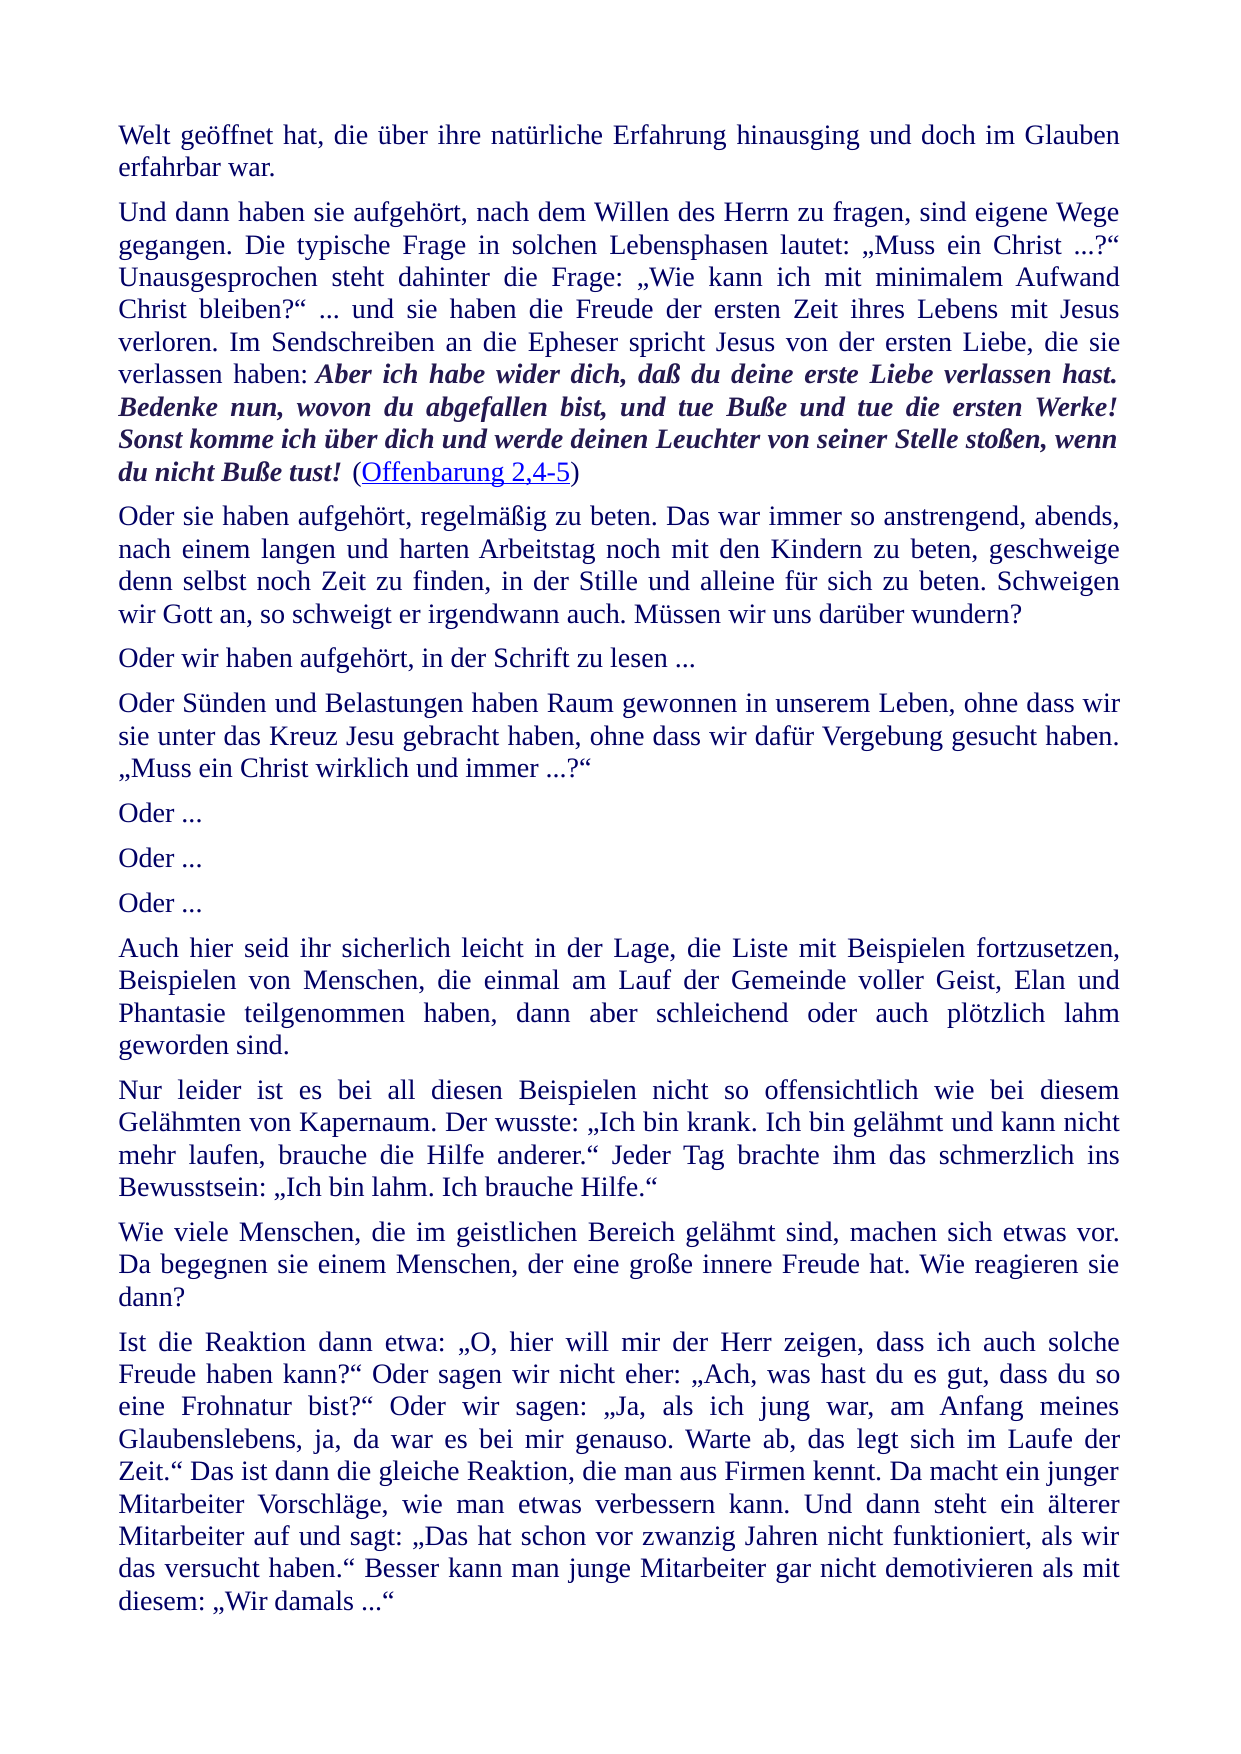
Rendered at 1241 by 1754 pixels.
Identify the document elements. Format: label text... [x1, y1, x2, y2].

text Welt geöffnet hat, die über ihre natürliche Erfahrung hinausging und doch im Glauben erfahrbar war. [118, 118, 1122, 183]
text Oder ... [118, 841, 1122, 873]
text Auch hier seid ihr sicherlich leicht in der Lage, die Liste mit Beispielen fortzusetzen, Beispielen von Menschen, die einmal am Lauf der Gemeinde voller Geist, Elan und Phantasie teilgenommen haben, dann aber schleichend oder auch plötzlich lahm geworden sind. [118, 931, 1122, 1060]
text Oder ... [118, 796, 1122, 828]
text Oder Sünden und Belastungen haben Raum gewonnen in unserem Leben, ohne dass wir sie unter das Kreuz Jesu gebracht haben, ohne dass wir dafür Vergebung gesucht haben. „Muss ein Christ wirklich und immer ...?“ [118, 686, 1122, 784]
text Oder ... [118, 886, 1122, 918]
text Ist die Reaktion dann etwa: „O, hier will mir der Herr zeigen, dass ich auch solche Freude haben kann?“ Oder sagen wir nicht eher: „Ach, was hast du es gut, dass du so eine Frohnatur bist?“ Oder wir sagen: „Ja, als ich jung war, am Anfang meines Glaubenslebens, ja, da war es bei mir genauso. Warte ab, das legt sich im Laufe der Zeit.“ Das ist dann die gleiche Reaktion, die man aus Firmen kennt. Da macht ein junger Mitarbeiter Vorschläge, wie man etwas verbessern kann. Und dann steht ein älterer Mitarbeiter auf und sagt: „Das hat schon vor zwanzig Jahren nicht funktioniert, als wir das versucht haben.“ Besser kann man junge Mitarbeiter gar nicht demotivieren als mit diesem: „Wir damals ...“ [118, 1325, 1122, 1616]
text Oder sie haben aufgehört, regelmäßig zu beten. Das war immer so anstrengend, abends, nach einem langen und harten Arbeitstag noch mit den Kindern zu beten, geschweige denn selbst noch Zeit zu finden, in der Stille und alleine für sich zu beten. Schweigen wir Gott an, so schweigt er irgendwann auch. Müssen wir uns darüber wundern? [118, 499, 1122, 629]
text Und dann haben sie aufgehört, nach dem Willen des Herrn zu fragen, sind eigene Wege gegangen. Die typische Frage in solchen Lebensphasen lautet: „Muss ein Christ ...?“ Unausgesprochen steht dahinter die Frage: „Wie kann ich mit minimalem Aufwand Christ bleiben?“ ... und sie haben die Freude der ersten Zeit ihres Lebens mit Jesus verloren. Im Sendschreiben an die Epheser spricht Jesus von der ersten Liebe, die sie verlassen haben: Aber ich habe wider dich, daß du deine erste Liebe verlassen hast. Bedenke nun, wovon du abgefallen bist, und tue Buße und tue die ersten Werke! Sonst komme ich über dich und werde deinen Leuchter von seiner Stelle stoßen, wenn du nicht Buße tust! (Offenbarung 2,4-5) [118, 195, 1122, 487]
text Wie viele Menschen, die im geistlichen Bereich gelähmt sind, machen sich etwas vor. Da begegnen sie einem Menschen, der eine große innere Freude hat. Wie reagieren sie dann? [118, 1215, 1122, 1312]
text Oder wir haben aufgehört, in der Schrift zu lesen ... [118, 642, 1122, 674]
text Nur leider ist es bei all diesen Beispielen nicht so offensichtlich wie bei diesem Gelähmten von Kapernaum. Der wusste: „Ich bin krank. Ich bin gelähmt und kann nicht mehr laufen, brauche die Hilfe anderer.“ Jeder Tag brachte ihm das schmerzlich ins Bewusstsein: „Ich bin lahm. Ich brauche Hilfe.“ [118, 1073, 1122, 1202]
